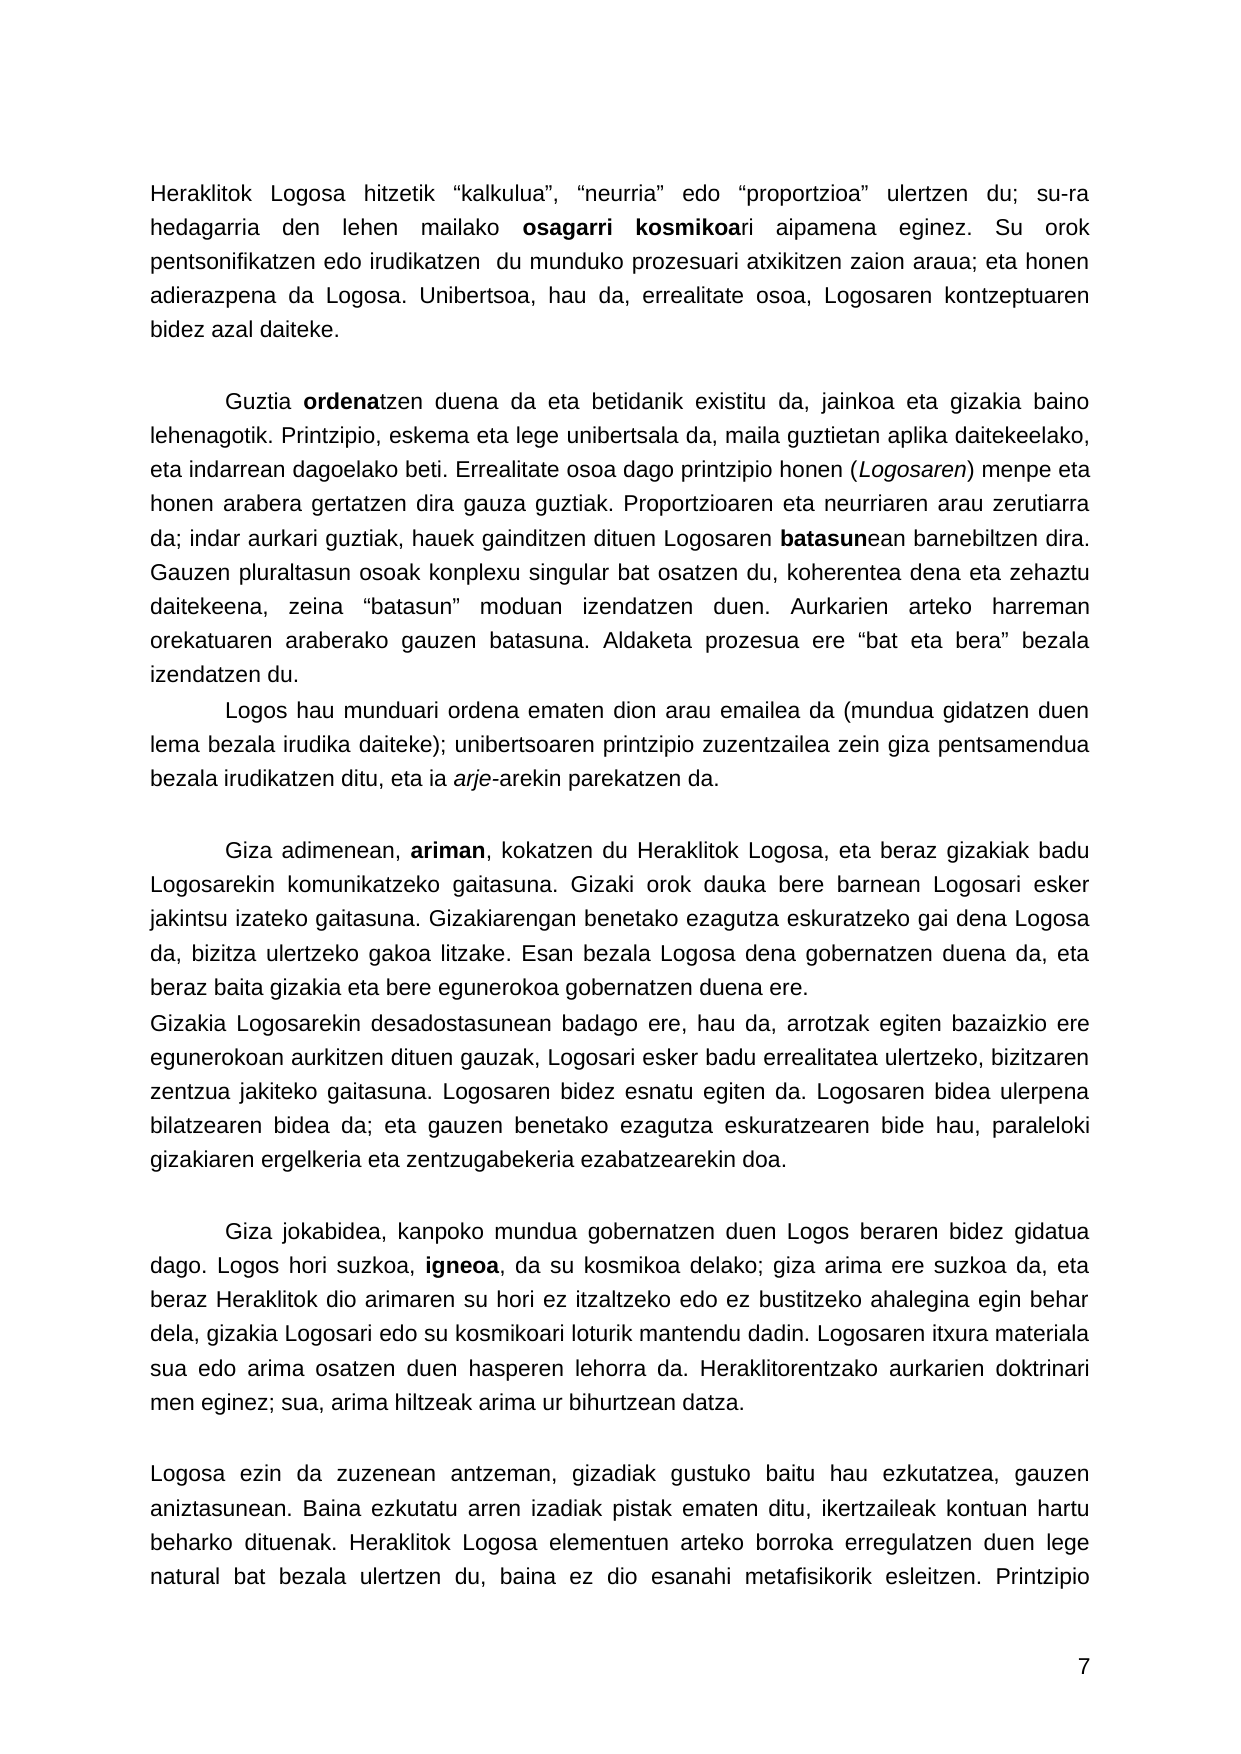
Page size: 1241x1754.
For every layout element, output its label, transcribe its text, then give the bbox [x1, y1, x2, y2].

text Guztia ordenatzen duena da eta betidanik existitu da, jainkoa eta gizakia baino lehenagotik. Printzipio, eskema eta lege unibertsala da, maila guztietan aplika daitekeelako, eta indarrean dagoelako beti. Errealitate osoa dago printzipio honen (Logosaren) menpe eta honen arabera gertatzen dira gauza guztiak. Proportzioaren eta neurriaren arau zerutiarra da; indar aurkari guztiak, hauek gainditzen dituen Logosaren batasunean barnebiltzen dira. Gauzen pluraltasun osoak konplexu singular bat osatzen du, koherentea dena eta zehaztu daitekeena, zeina “batasun” moduan izendatzen duen. Aurkarien arteko harreman orekatuaren araberako gauzen batasuna. Aldaketa prozesua ere “bat eta bera” bezala izendatzen du. [150, 388, 1090, 687]
text Gizakia Logosarekin desadostasunean badago ere, hau da, arrotzak egiten bazaizkio ere egunerokoan aurkitzen dituen gauzak, Logosari esker badu errealitatea ulertzeko, bizitzaren zentzua jakiteko gaitasuna. Logosaren bidez esnatu egiten da. Logosaren bidea ulerpena bilatzearen bidea da; eta gauzen benetako ezagutza eskuratzearen bide hau, paraleloki gizakiaren ergelkeria eta zentzugabekeria ezabatzearekin doa. [150, 1009, 1090, 1172]
text Logosa ezin da zuzenean antzeman, gizadiak gustuko baitu hau ezkutatzea, gauzen aniztasunean. Baina ezkutatu arren izadiak pistak ematen ditu, ikertzaileak kontuan hartu beharko dituenak. Heraklitok Logosa elementuen arteko borroka erregulatzen duen lege natural bat bezala ulertzen du, baina ez dio esanahi metafisikorik esleitzen. Printzipio [150, 1460, 1090, 1589]
text Giza adimenean, ariman, kokatzen du Heraklitok Logosa, eta beraz gizakiak badu Logosarekin komunikatzeko gaitasuna. Gizaki orok dauka bere barnean Logosari esker jakintsu izateko gaitasuna. Gizakiarengan benetako ezagutza eskuratzeko gai dena Logosa da, bizitza ulertzeko gakoa litzake. Esan bezala Logosa dena gobernatzen duena da, eta beraz baita gizakia eta bere egunerokoa gobernatzen duena ere. [150, 837, 1090, 1000]
text Heraklitok Logosa hitzetik “kalkulua”, “neurria” edo “proportzioa” ulertzen du; su-ra hedagarria den lehen mailako osagarri kosmikoari aipamena eginez. Su orok pentsonifikatzen edo irudikatzen du munduko prozesuari atxikitzen zaion araua; eta honen adierazpena da Logosa. Unibertsoa, hau da, errealitate osoa, Logosaren kontzeptuaren bidez azal daiteke. [150, 179, 1090, 342]
text Giza jokabidea, kanpoko mundua gobernatzen duen Logos beraren bidez gidatua dago. Logos hori suzkoa, igneoa, da su kosmikoa delako; giza arima ere suzkoa da, eta beraz Heraklitok dio arimaren su hori ez itzaltzeko edo ez bustitzeko ahalegina egin behar dela, gizakia Logosari edo su kosmikoari loturik mantendu dadin. Logosaren itxura materiala sua edo arima osatzen duen hasperen lehorra da. Heraklitorentzako aurkarien doktrinari men eginez; sua, arima hiltzeak arima ur bihurtzean datza. [150, 1218, 1090, 1415]
text Logos hau munduari ordena ematen dion arau emailea da (mundua gidatzen duen lema bezala irudika daiteke); unibertsoaren printzipio zuzentzailea zein giza pentsamendua bezala irudikatzen ditu, eta ia arje-arekin parekatzen da. [150, 697, 1090, 792]
